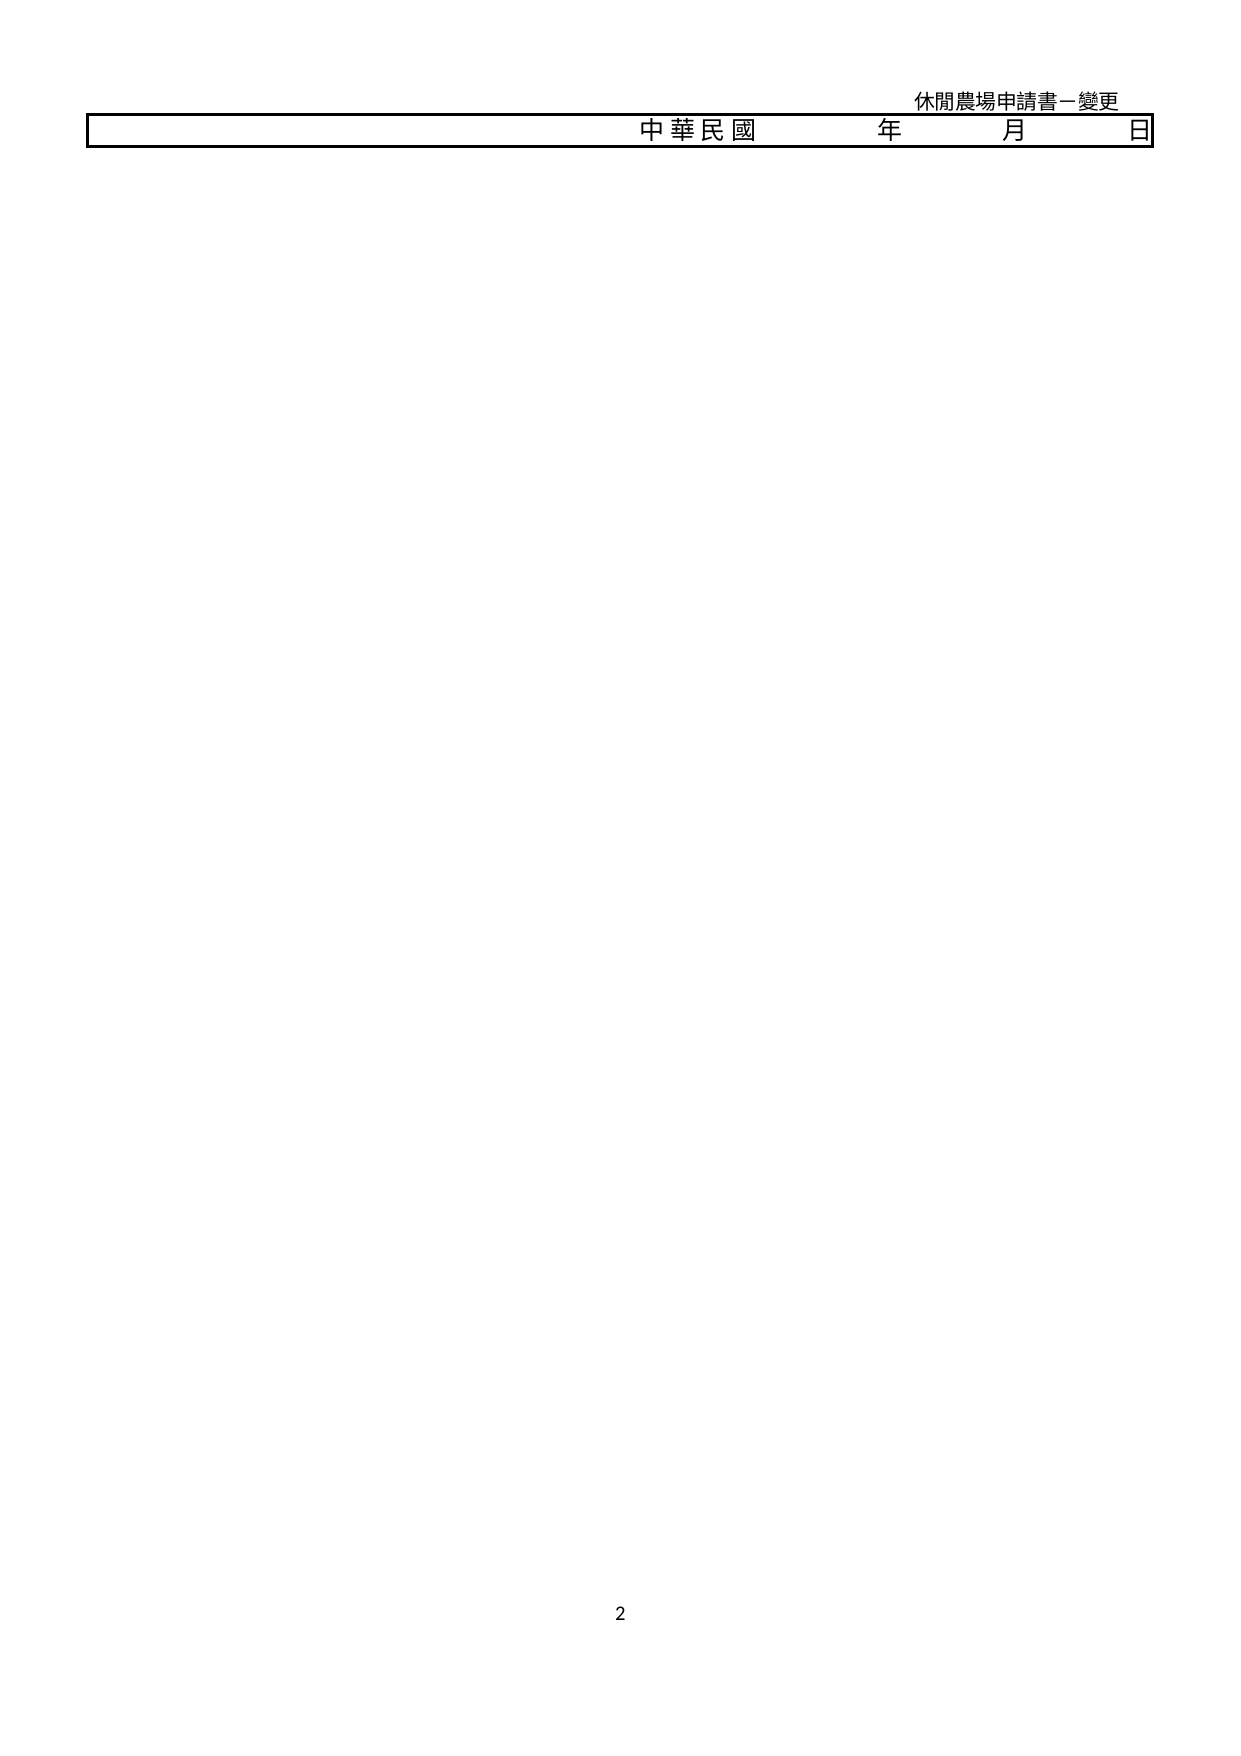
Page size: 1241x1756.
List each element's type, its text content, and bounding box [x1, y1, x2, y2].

table_cell 中 華 民 國 年 月 日 [89, 116, 1151, 145]
